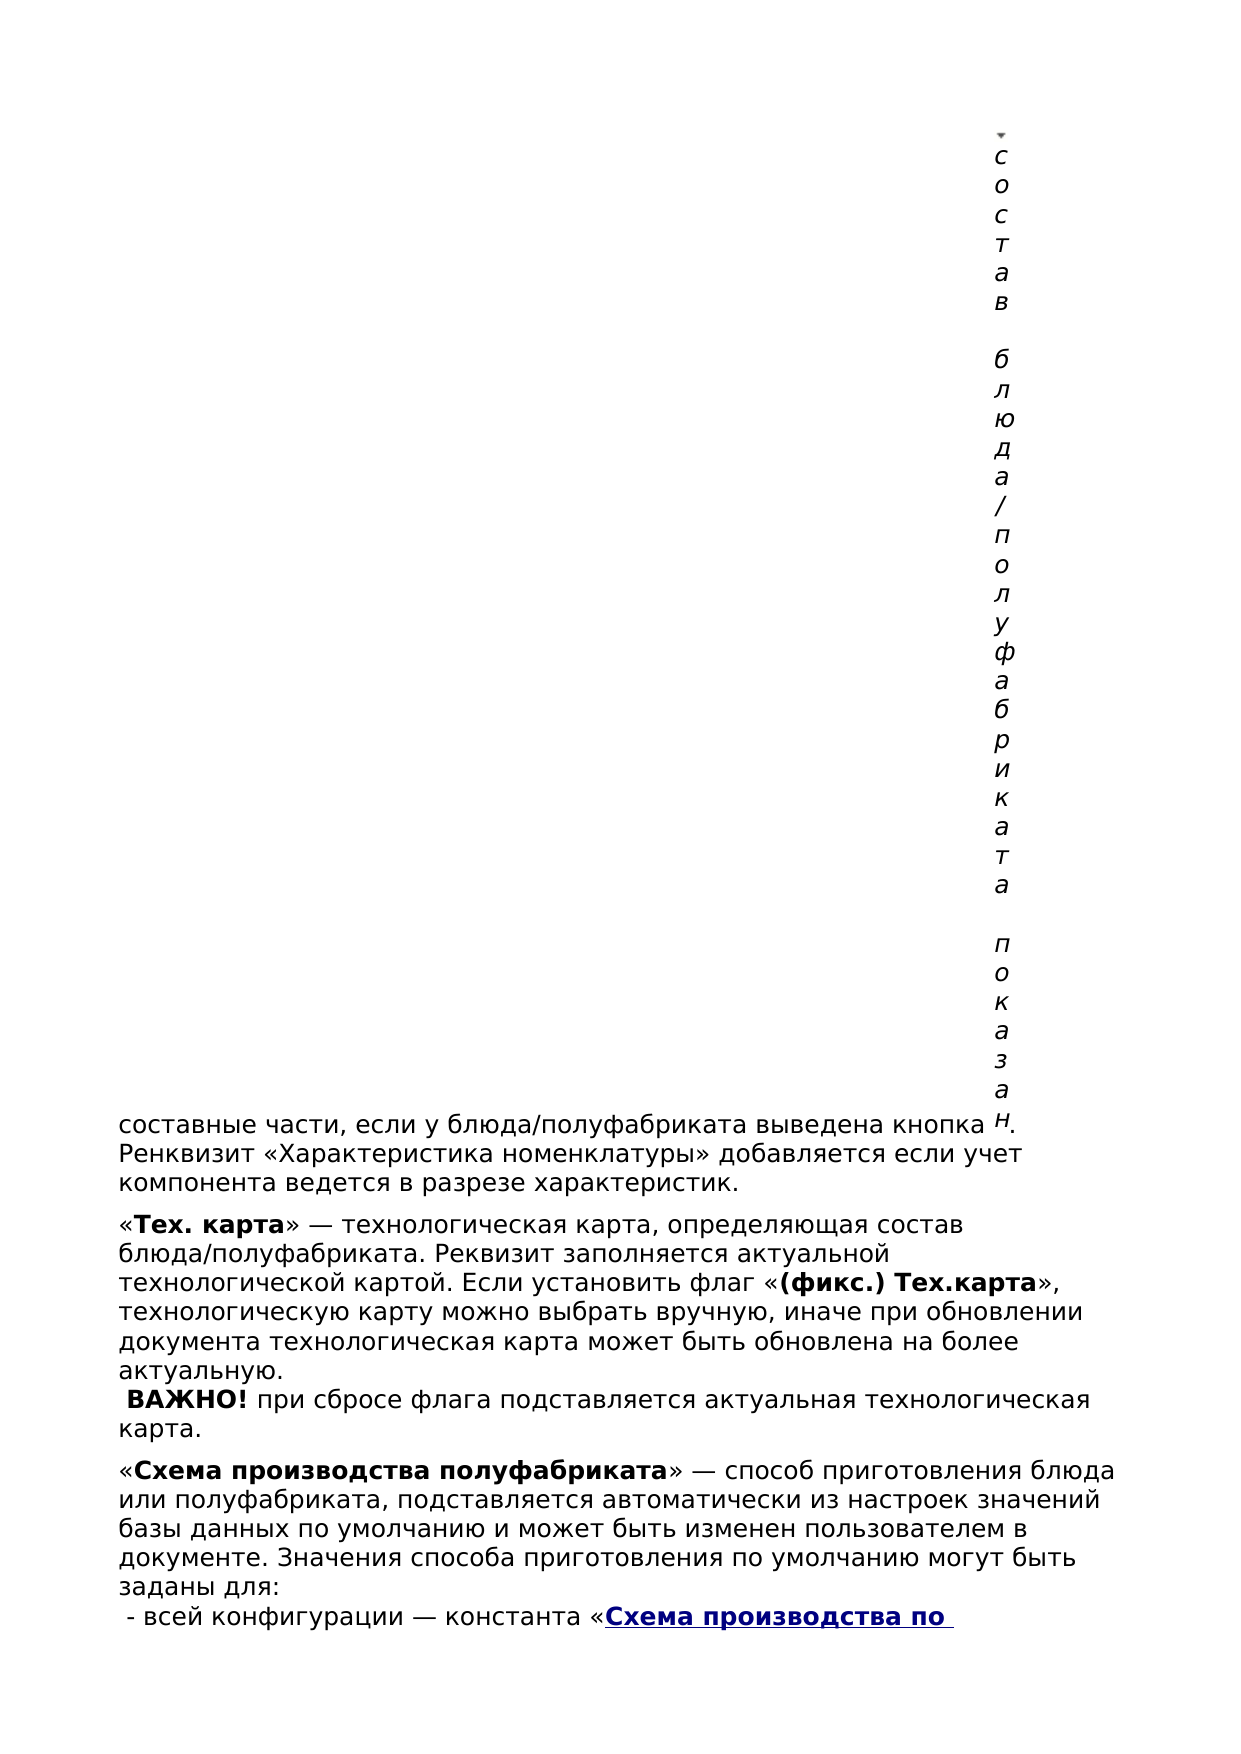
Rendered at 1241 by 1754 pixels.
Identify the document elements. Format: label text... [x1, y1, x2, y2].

text составные части, если у блюда/полуфабриката выведена кнопка . Ренквизит «Характеристика номенклатуры» добавляется если учет компонента ведется в разрезе характеристик. [118, 118, 1122, 1197]
text состав блюда/полуфабриката показан [994, 386, 1008, 455]
text «Тех. карта» — технологическая карта, определяющая состав блюда/полуфабриката. Реквизит заполняется актуальной технологической картой. Если установить флаг «(фикс.) Тех.карта», технологическую карту можно выбрать вручную, иначе при обновлении документа технологическая карта может быть обновлена на более актуальную. ВАЖНО! при сбросе флага подставляется актуальная технологическая карта. [118, 1210, 1122, 1443]
text «Схема производства полуфабриката» — способ приготовления блюда или полуфабриката, подставляется автоматически из настроек значений базы данных по умолчанию и может быть изменен пользователем в документе. Значения способа приготовления по умолчанию могут быть заданы для: - всей конфигурации — константа «Схема производства по [118, 1456, 1122, 1631]
text состав блюда/полуфабриката показан [994, 620, 1008, 750]
text состав блюда/полуфабриката показан [994, 142, 1008, 396]
text состав блюда/полуфабриката показан [994, 456, 1008, 600]
picture [994, 130, 1009, 142]
text состав блюда/полуфабриката показан [994, 744, 1008, 1133]
